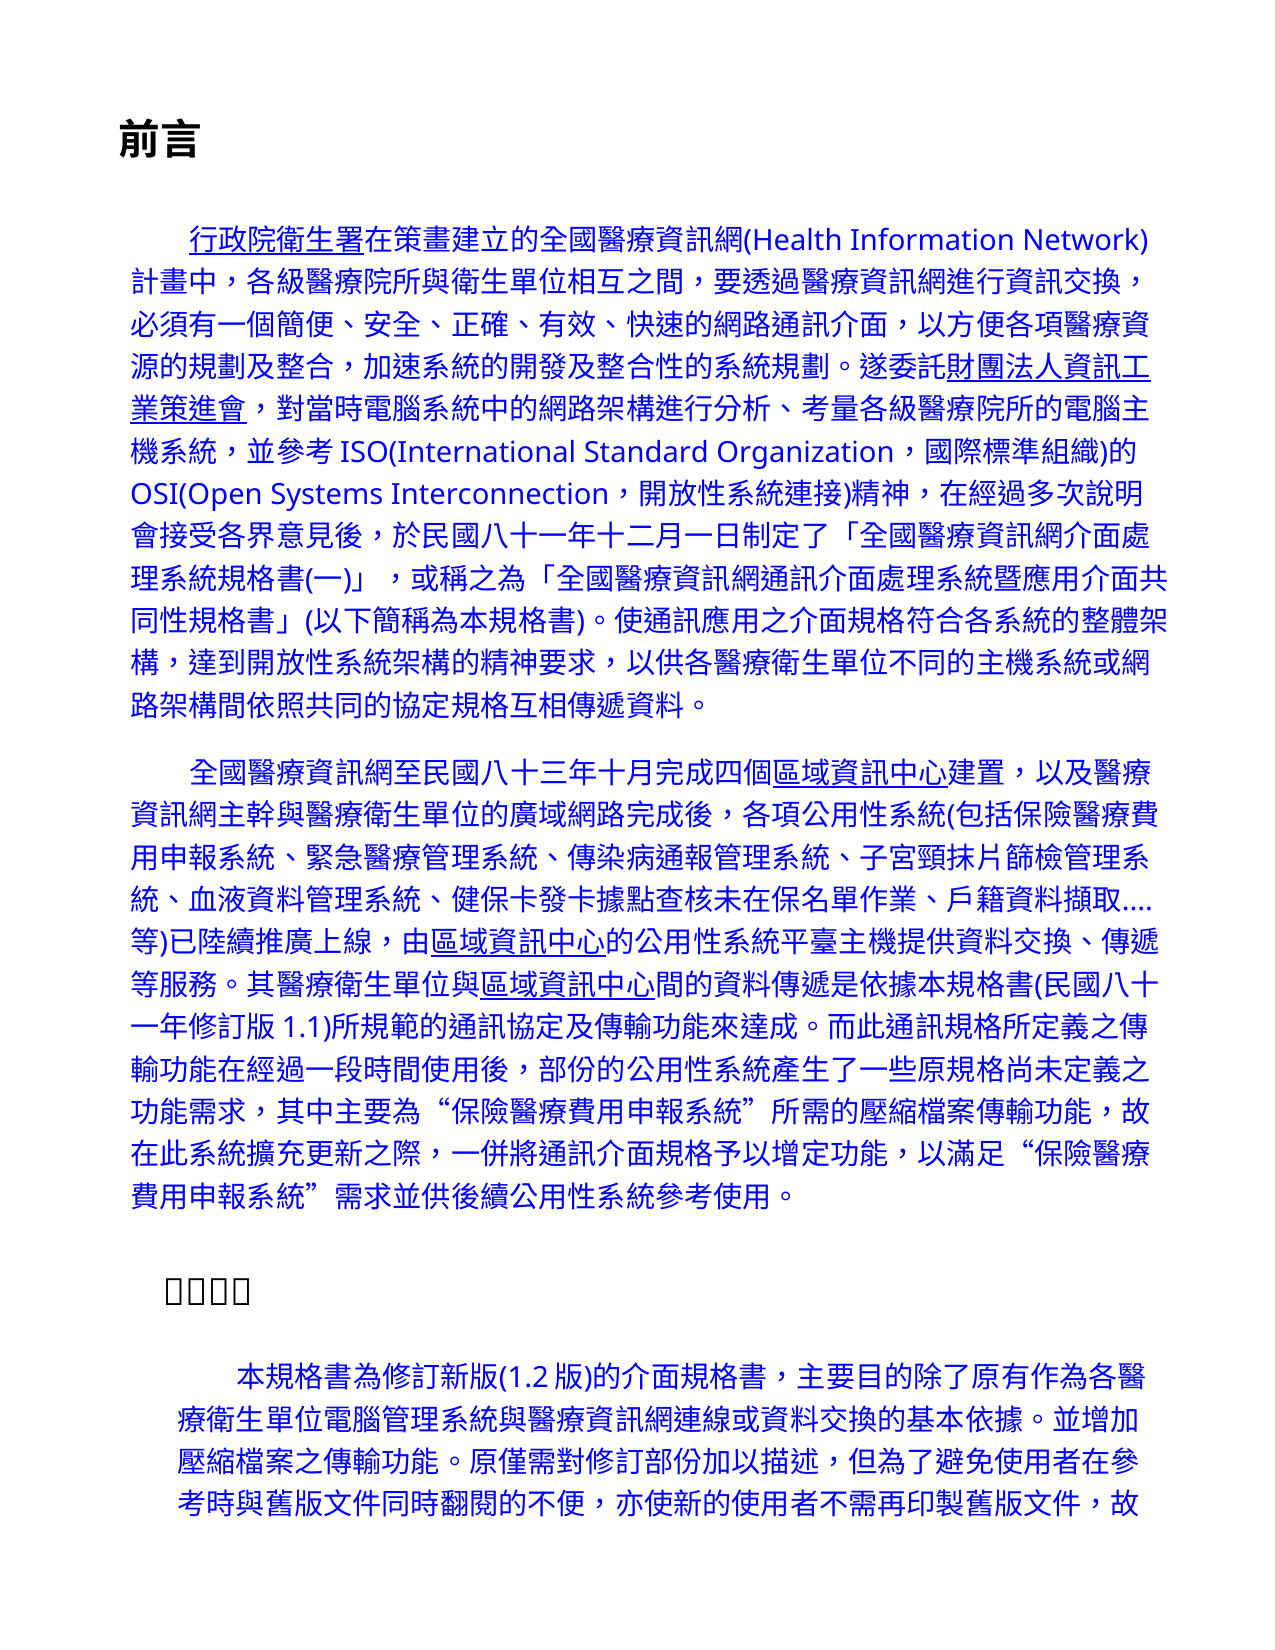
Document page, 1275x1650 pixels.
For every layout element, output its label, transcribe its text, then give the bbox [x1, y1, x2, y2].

text 行政院衛生署在策畫建立的全國醫療資訊網(Health Information Network)計畫中，各級醫療院所與衛生單位相互之間，要透過醫療資訊網進行資訊交換，必須有一個簡便、安全、正確、有效、快速的網路通訊介面，以方便各項醫療資源的規劃及整合，加速系統的開發及整合性的系統規劃。遂委託財團法人資訊工業策進會，對當時電腦系統中的網路架構進行分析、考量各級醫療院所的電腦主機系統，並參考ISO(International Standard Organization，國際標準組織)的OSI(Open Systems Interconnection，開放性系統連接)精神，在經過多次說明會接受各界意見後，於民國八十一年十二月一日制定了「全國醫療資訊網介面處理系統規格書(一)」，或稱之為「全國醫療資訊網通訊介面處理系統暨應用介面共同性規格書」(以下簡稱為本規格書)。使通訊應用之介面規格符合各系統的整體架構，達到開放性系統架構的精神要求，以供各醫療衛生單位不同的主機系統或網路架構間依照共同的協定規格互相傳遞資料。 [130, 217, 1169, 725]
text 全國醫療資訊網至民國八十三年十月完成四個區域資訊中心建置，以及醫療資訊網主幹與醫療衛生單位的廣域網路完成後，各項公用性系統(包括保險醫療費用申報系統、緊急醫療管理系統、傳染病通報管理系統、子宮頸抹片篩檢管理系統、血液資料管理系統、健保卡發卡據點查核未在保名單作業、戶籍資料擷取....等)已陸續推廣上線，由區域資訊中心的公用性系統平臺主機提供資料交換、傳遞等服務。其醫療衛生單位與區域資訊中心間的資料傳遞是依據本規格書(民國八十一年修訂版1.1)所規範的通訊協定及傳輸功能來達成。而此通訊規格所定義之傳輸功能在經過一段時間使用後，部份的公用性系統產生了一些原規格尚未定義之功能需求，其中主要為“保險醫療費用申報系統”所需的壓縮檔案傳輸功能，故在此系統擴充更新之際，一併將通訊介面規格予以增定功能，以滿足“保險醫療費用申報系統”需求並供後續公用性系統參考使用。 [130, 750, 1169, 1215]
subtitle  [162, 1265, 1169, 1316]
text 本規格書為修訂新版(1.2版)的介面規格書，主要目的除了原有作為各醫療衛生單位電腦管理系統與醫療資訊網連線或資料交換的基本依據。並增加壓縮檔案之傳輸功能。原僅需對修訂部份加以描述，但為了避免使用者在參考時與舊版文件同時翻閱的不便，亦使新的使用者不需再印製舊版文件，故 [177, 1354, 1169, 1523]
subtitle 前言 [118, 106, 1169, 167]
